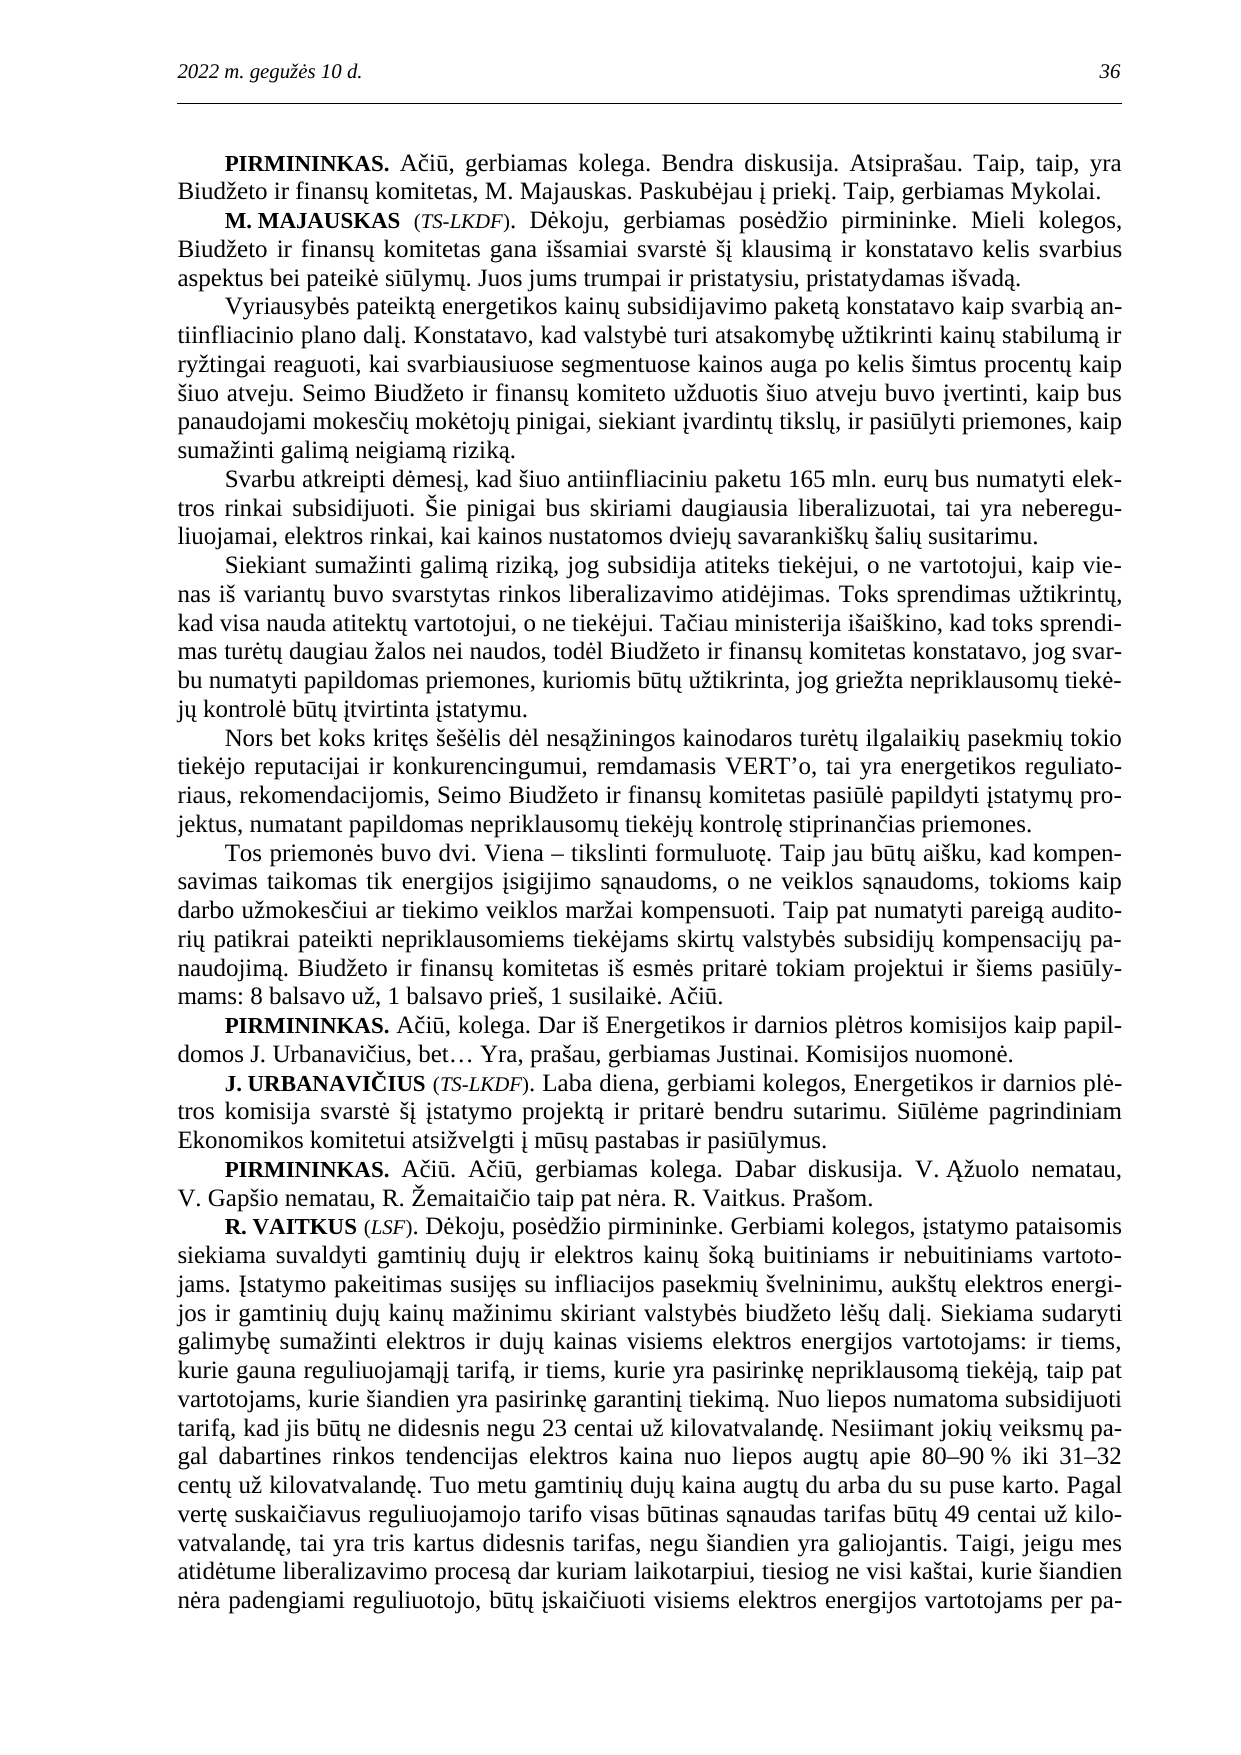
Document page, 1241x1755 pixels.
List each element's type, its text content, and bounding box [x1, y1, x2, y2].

text Vy­riau­sy­bės pa­teik­tą ener­ge­ti­kos kai­nų sub­si­di­ja­vi­mo pa­ke­tą kon­sta­ta­vo kaip svar­bią an­ti­in­flia­ci­nio pla­no da­lį. Kon­sta­ta­vo, kad vals­ty­bė tu­ri at­sa­ko­my­bę už­tik­rin­ti kai­nų sta­bi­lu­mą ir ryž­tin­gai re­a­guo­ti, kai svar­biau­siuo­se seg­men­tuo­se kai­nos au­ga po ke­lis šim­tus pro­cen­tų kaip šiuo at­ve­ju. Sei­mo Biu­dže­to ir fi­nan­sų ko­mi­te­to už­duo­tis šiuo at­ve­ju bu­vo įver­tin­ti, kaip bus pa­nau­do­ja­mi mo­kes­čių mo­kė­to­jų pi­ni­gai, sie­kiant įvar­din­tų tiks­lų, ir pa­siū­ly­ti prie­mo­nes, kaip su­ma­žin­ti ga­li­mą nei­gia­mą ri­zi­ką. [177, 291, 1122, 464]
text Tos prie­mo­nės bu­vo dvi. Vie­na – tiks­lin­ti for­mu­luo­tę. Taip jau bū­tų aiš­ku, kad kom­pen­sa­vi­mas tai­ko­mas tik ener­gi­jos įsi­gi­ji­mo są­nau­doms, o ne veik­los są­nau­doms, to­kioms kaip dar­bo už­mo­kes­čiui ar tie­ki­mo veik­los mar­žai kom­pen­suo­ti. Taip pat nu­ma­ty­ti pa­rei­gą au­di­to­rių pa­tik­rai pa­teik­ti ne­pri­klau­so­miems tie­kė­jams skir­tų vals­ty­bės sub­si­di­jų kom­pen­sa­ci­jų pa­nau­do­ji­mą. Biu­dže­to ir fi­nan­sų ko­mi­te­tas iš es­mės pri­ta­rė to­kiam pro­jek­tui ir šiems pa­siū­ly­mams: 8 bal­sa­vo už, 1 bal­sa­vo prieš, 1 su­si­lai­kė. Ačiū. [177, 838, 1122, 1010]
text PIRMININKAS. Ačiū, ger­bia­mas ko­le­ga. Ben­dra dis­ku­si­ja. At­si­pra­šau. Taip, taip, yra Biu­dže­to ir fi­nan­sų ko­mi­te­tas, M. Ma­jaus­kas. Pas­ku­bė­jau į prie­kį. Taip, ger­bia­mas My­ko­lai. [177, 148, 1122, 205]
text Nors bet koks kri­tęs še­šė­lis dėl ne­są­ži­nin­gos kai­no­da­ros tu­rė­tų il­ga­lai­kių pa­sek­mių to­kio tie­kė­jo re­pu­ta­ci­jai ir kon­ku­ren­cin­gu­mui, rem­da­ma­sis VERT’o, tai yra ener­ge­ti­kos re­gu­lia­to­riaus, re­ko­men­da­ci­jo­mis, Sei­mo Biu­dže­to ir fi­nan­sų ko­mi­te­tas pa­siū­lė pa­pil­dy­ti įsta­ty­mų pro­jek­tus, nu­ma­tant pa­pil­do­mas ne­pri­klau­so­mų tie­kė­jų kon­tro­lę stip­ri­nan­čias prie­mo­nes. [177, 723, 1122, 838]
text R. VAITKUS (LSF). Dė­ko­ju, po­sė­džio pir­mi­nin­ke. Ger­bia­mi ko­le­gos, įsta­ty­mo pa­tai­so­mis sie­kia­ma su­val­dy­ti gam­ti­nių du­jų ir elek­tros kai­nų šo­ką bui­ti­niams ir ne­bui­ti­niams var­to­to­jams. Įsta­ty­mo pa­kei­ti­mas su­si­jęs su in­flia­ci­jos pa­sek­mių švel­ni­ni­mu, aukš­tų elek­tros ener­gi­jos ir gam­ti­nių du­jų kai­nų ma­ži­ni­mu ski­riant vals­ty­bės biu­dže­to lė­šų da­lį. Sie­kia­ma su­da­ry­ti ga­li­my­bę su­ma­žin­ti elek­tros ir du­jų kai­nas vi­siems elek­tros ener­gi­jos var­to­to­jams: ir tiems, ku­rie gau­na re­gu­liuo­ja­mą­jį ta­ri­fą, ir tiems, ku­rie yra pa­si­rin­kę ne­pri­klau­so­mą tie­kė­ją, taip pat var­to­to­jams, ku­rie šian­dien yra pa­si­rin­kę ga­ran­ti­nį tie­ki­mą. Nuo lie­pos nu­ma­to­ma sub­si­di­juo­ti ta­ri­fą, kad jis bū­tų ne di­des­nis ne­gu 23 centai už ki­lo­vat­va­lan­dę. Ne­si­i­mant jo­kių veiks­mų pa­gal da­bar­ti­nes rin­kos ten­den­ci­jas elek­tros kai­na nuo lie­pos aug­tų apie 80–90 % iki 31–32 centų už ki­lo­vat­va­lan­dę. Tuo me­tu gam­ti­nių du­jų kai­na aug­tų du ar­ba du su pu­se kar­to. Pa­gal ver­tę su­skai­čia­vus re­gu­liuo­ja­mo­jo ta­ri­fo vi­sas bū­ti­nas są­nau­das ta­ri­fas bū­tų 49 cen­tai už ki­lo­vat­va­lan­dę, tai yra tris kar­tus di­des­nis ta­ri­fas, ne­gu šian­dien yra ga­lio­jan­tis. Tai­gi, jei­gu mes ati­dė­tu­me li­be­ra­li­za­vi­mo pro­ce­są dar ku­riam lai­ko­tar­piui, tie­siog ne vi­si kaš­tai, ku­rie šian­dien nė­ra pa­den­gia­mi re­gu­liuo­to­jo, bū­tų įskai­čiuo­ti vi­siems elek­tros ener­gi­jos var­to­to­jams per pa­ [177, 1211, 1122, 1614]
text J. URBANAVIČIUS (TS-LKDF). La­ba die­na, ger­bia­mi ko­le­gos, Ener­ge­ti­kos ir dar­nios plė­tros ko­mi­si­ja svars­tė šį įsta­ty­mo pro­jek­tą ir pri­ta­rė ben­dru su­ta­ri­mu. Siū­lė­me pa­grin­di­niam Eko­no­mi­kos ko­mi­te­tui at­si­žvelg­ti į mū­sų pa­sta­bas ir pa­siū­ly­mus. [177, 1068, 1122, 1154]
text PIRMININKAS. Ačiū, ko­le­ga. Dar iš Ener­ge­ti­kos ir dar­nios plėt­ros ko­mi­si­jos kaip pa­pil­do­mos J. Ur­ba­na­vi­čius, bet… Yra, pra­šau, ger­bia­mas Jus­ti­nai. Ko­mi­si­jos nuo­mo­nė. [177, 1010, 1122, 1068]
text PIRMININKAS. Ačiū. Ačiū, ger­bia­mas ko­le­ga. Da­bar dis­ku­si­ja. V. Ąžuo­lo ne­ma­tau, V. Gap­šio ne­ma­tau, R. Že­mai­tai­čio taip pat nė­ra. R. Vait­kus. Pra­šom. [177, 1154, 1122, 1211]
text M. MAJAUSKAS (TS-LKDF). Dė­ko­ju, ger­bia­mas po­sė­džio pir­mi­nin­ke. Mie­li ko­le­gos, Biu­dže­to ir fi­nan­sų ko­mi­te­tas ga­na iš­sa­miai svars­tė šį klau­si­mą ir kon­sta­ta­vo ke­lis svar­bius as­pek­tus bei pa­tei­kė siū­ly­mų. Juos jums trum­pai ir pri­sta­ty­siu, pri­sta­ty­da­mas iš­va­dą. [177, 205, 1122, 291]
text Svar­bu at­kreip­ti dė­me­sį, kad šiuo an­ti­in­flia­ci­niu pa­ke­tu 165 mln. eu­rų bus nu­ma­ty­ti elek­tros rin­kai sub­si­di­juo­ti. Šie pi­ni­gai bus ski­ria­mi daugiausia li­be­ra­li­zuo­tai, tai yra ne­be­re­gu­liuo­ja­mai, elek­tros rin­kai, kai kai­nos nu­sta­to­mos dvie­jų sa­va­ran­kiš­kų ša­lių su­si­ta­ri­mu. [177, 464, 1122, 550]
text Sie­kiant su­ma­žin­ti ga­li­mą ri­zi­ką, jog sub­si­di­ja ati­teks tie­kė­jui, o ne var­to­to­jui, kaip vie­nas iš va­rian­tų bu­vo svars­ty­tas rin­kos li­be­ra­li­za­vi­mo ati­dė­ji­mas. Toks spren­di­mas už­tik­rin­tų, kad vi­sa nau­da ati­tek­tų var­to­to­jui, o ne tie­kė­jui. Ta­čiau mi­nis­te­ri­ja iš­aiš­ki­no, kad toks spren­di­mas tu­rė­tų dau­giau ža­los nei nau­dos, to­dėl Biu­dže­to ir fi­nan­sų ko­mi­te­tas kon­sta­ta­vo, jog svar­bu nu­ma­ty­ti pa­pil­do­mas prie­mo­nes, ku­rio­mis bū­tų už­tik­rin­ta, jog griež­ta ne­pri­klau­so­mų tie­kė­jų kon­tro­lė bū­tų įtvir­tin­ta įsta­ty­mu. [177, 550, 1122, 723]
